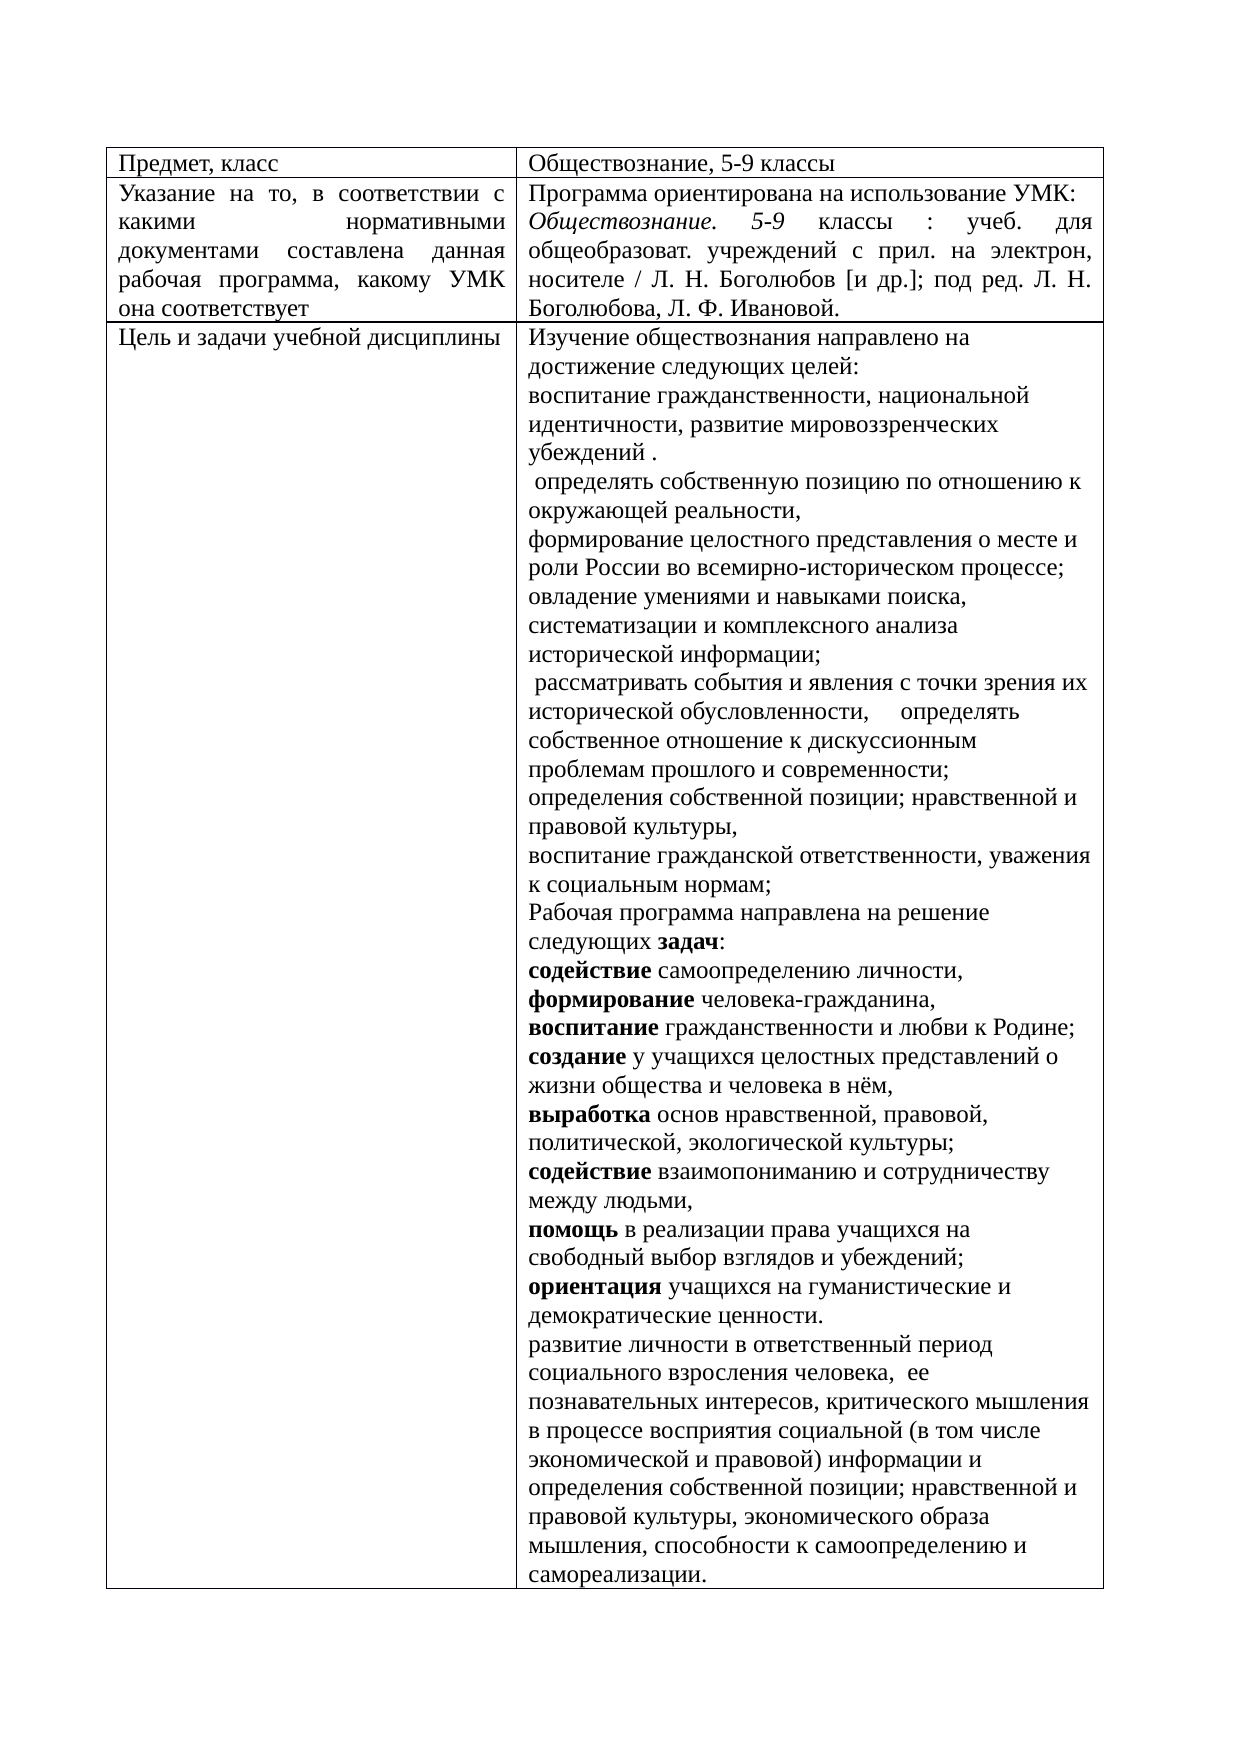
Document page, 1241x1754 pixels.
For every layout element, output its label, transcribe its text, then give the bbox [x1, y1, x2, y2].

table_header Предмет, класс [107, 148, 516, 177]
table_header Обществознание, 5-9 классы [517, 148, 1103, 177]
table_cell Программа ориентирована на использование УМК: Обществознание. 5-9 классы : учеб. для общеобразоват. учреждений с прил. на электрон, носителе / Л. Н. Боголюбов [и др.]; под ред. Л. Н. Боголюбова, Л. Ф. Ивановой. [517, 178, 1103, 321]
table_cell Указание на то, в соответствии с какими нормативными документами составлена данная рабочая программа, какому УМК она соответствует [107, 178, 516, 321]
table_cell Изучение обществознания направлено на достижение следующих целей: воспитание гражданственности, национальной идентичности, развитие мировоззренческих убеждений . определять собственную позицию по отношению к окружающей реальности, формирование целостного представления о месте и роли России во всемирно-историческом процессе; овладение умениями и навыками поиска, систематизации и комплексного анализа исторической информации; рассматривать события и явления с точки зрения их исторической обусловленности, определять собственное отношение к дискуссионным проблемам прошлого и современности; определения собственной позиции; нравственной и правовой культуры, воспитание гражданской ответственности, уважения к социальным нормам; Рабочая программа направлена на решение следующих задач: содействие самоопределению личности, формирование человека-гражданина, воспитание гражданственности и любви к Родине; создание у учащихся целостных представлений о жизни общества и человека в нём, выработка основ нравственной, правовой, политической, экологической культуры; содействие взаимопониманию и сотрудничеству между людьми, помощь в реализации права учащихся на свободный выбор взглядов и убеждений; ориентация учащихся на гуманистические и демократические ценности. развитие личности в ответственный период социального взросления человека, ее познавательных интересов, критического мышления в процессе восприятия социальной (в том числе экономической и правовой) информации и определения собственной позиции; нравственной и правовой культуры, экономического образа мышления, способности к самоопределению и самореализации. [517, 323, 1103, 1587]
table_cell Цель и задачи учебной дисциплины [107, 323, 516, 1587]
